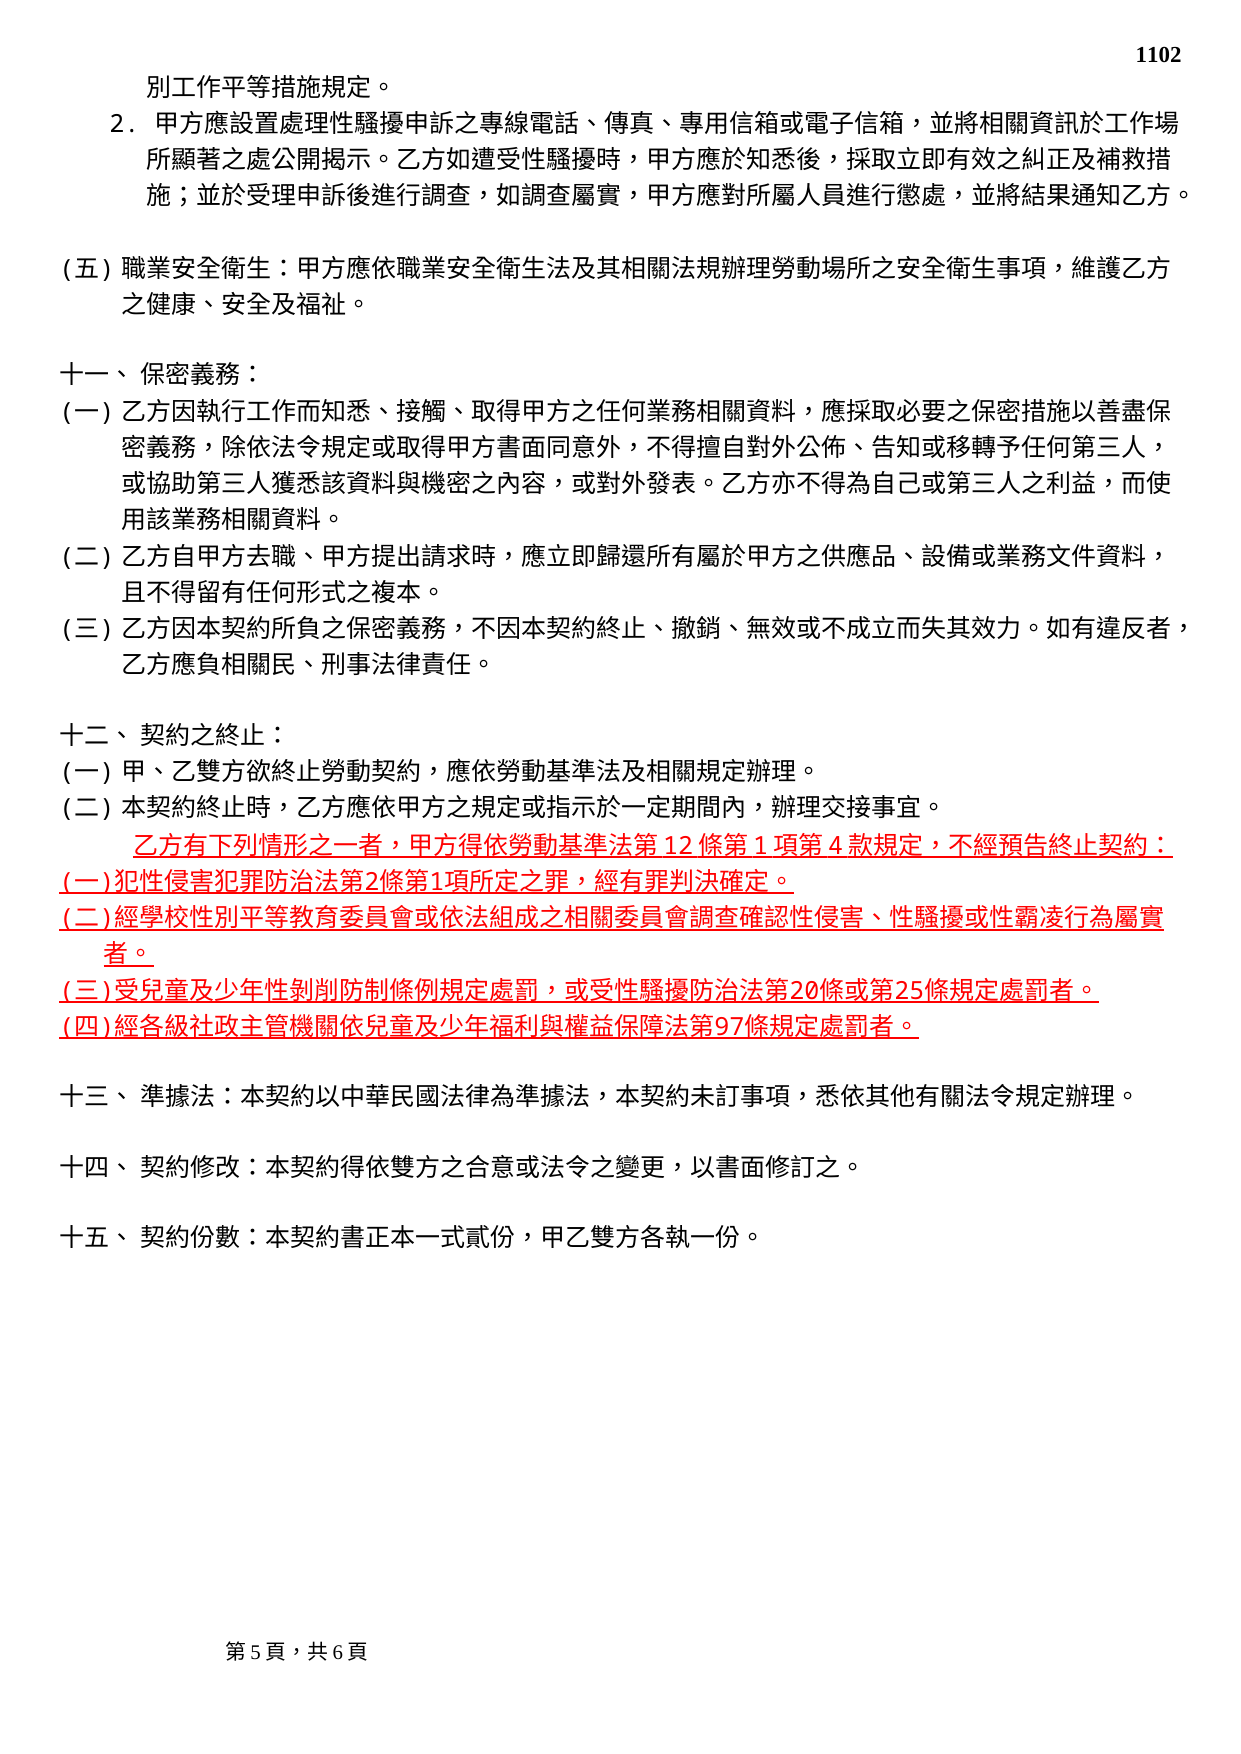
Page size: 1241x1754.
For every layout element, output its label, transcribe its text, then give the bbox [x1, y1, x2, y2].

text (五) 職業安全衛生：甲方應依職業安全衛生法及其相關法規辦理勞動場所之安全衛生事項，維護乙方之健康、安全及福祉。 [59, 248, 1181, 321]
text (三)受兒童及少年性剝削防制條例規定處罰，或受性騷擾防治法第20條或第25條規定處罰者。 [59, 970, 1181, 1006]
text (三) 乙方因本契約所負之保密義務，不因本契約終止、撤銷、無效或不成立而失其效力。如有違反者，乙方應負相關民、刑事法律責任。 [59, 609, 1181, 681]
text 十二、 契約之終止： [59, 715, 1181, 751]
text (二) 乙方自甲方去職、甲方提出請求時，應立即歸還所有屬於甲方之供應品、設備或業務文件資料，且不得留有任何形式之複本。 [59, 536, 1181, 609]
text 乙方有下列情形之一者，甲方得依勞動基準法第12條第1項第4款規定，不經預告終止契約： [133, 824, 1181, 861]
text 2. 甲方應設置處理性騷擾申訴之專線電話、傳真、專用信箱或電子信箱，並將相關資訊於工作場所顯著之處公開揭示。乙方如遭受性騷擾時，甲方應於知悉後，採取立即有效之糾正及補救措施；並於受理申訴後進行調查，如調查屬實，甲方應對所屬人員進行懲處，並將結果通知乙方。 [109, 103, 1181, 248]
text 十五、 契約份數：本契約書正本一式貳份，甲乙雙方各執一份。 [59, 1217, 1181, 1254]
text 別工作平等措施規定。 [109, 67, 1181, 103]
text 十三、 準據法：本契約以中華民國法律為準據法，本契約未訂事項，悉依其他有關法令規定辦理。 [59, 1077, 1181, 1113]
text 十一、 保密義務： [59, 355, 1181, 391]
text 十四、 契約修改：本契約得依雙方之合意或法令之變更，以書面修訂之。 [59, 1147, 1181, 1183]
text (二)經學校性別平等教育委員會或依法組成之相關委員會調查確認性侵害、性騷擾或性霸凌行為屬實者。 [59, 898, 1181, 970]
text (一) 乙方因執行工作而知悉、接觸、取得甲方之任何業務相關資料，應採取必要之保密措施以善盡保密義務，除依法令規定或取得甲方書面同意外，不得擅自對外公佈、告知或移轉予任何第三人，或協助第三人獲悉該資料與機密之內容，或對外發表。乙方亦不得為自己或第三人之利益，而使用該業務相關資料。 [59, 391, 1181, 536]
text (二) 本契約終止時，乙方應依甲方之規定或指示於一定期間內，辦理交接事宜。 [59, 788, 1181, 824]
text (一)犯性侵害犯罪防治法第2條第1項所定之罪，經有罪判決確定。 [59, 861, 1181, 898]
text (四)經各級社政主管機關依兒童及少年福利與權益保障法第97條規定處罰者。 [59, 1006, 1181, 1043]
text (一) 甲、乙雙方欲終止勞動契約，應依勞動基準法及相關規定辦理。 [59, 751, 1181, 788]
